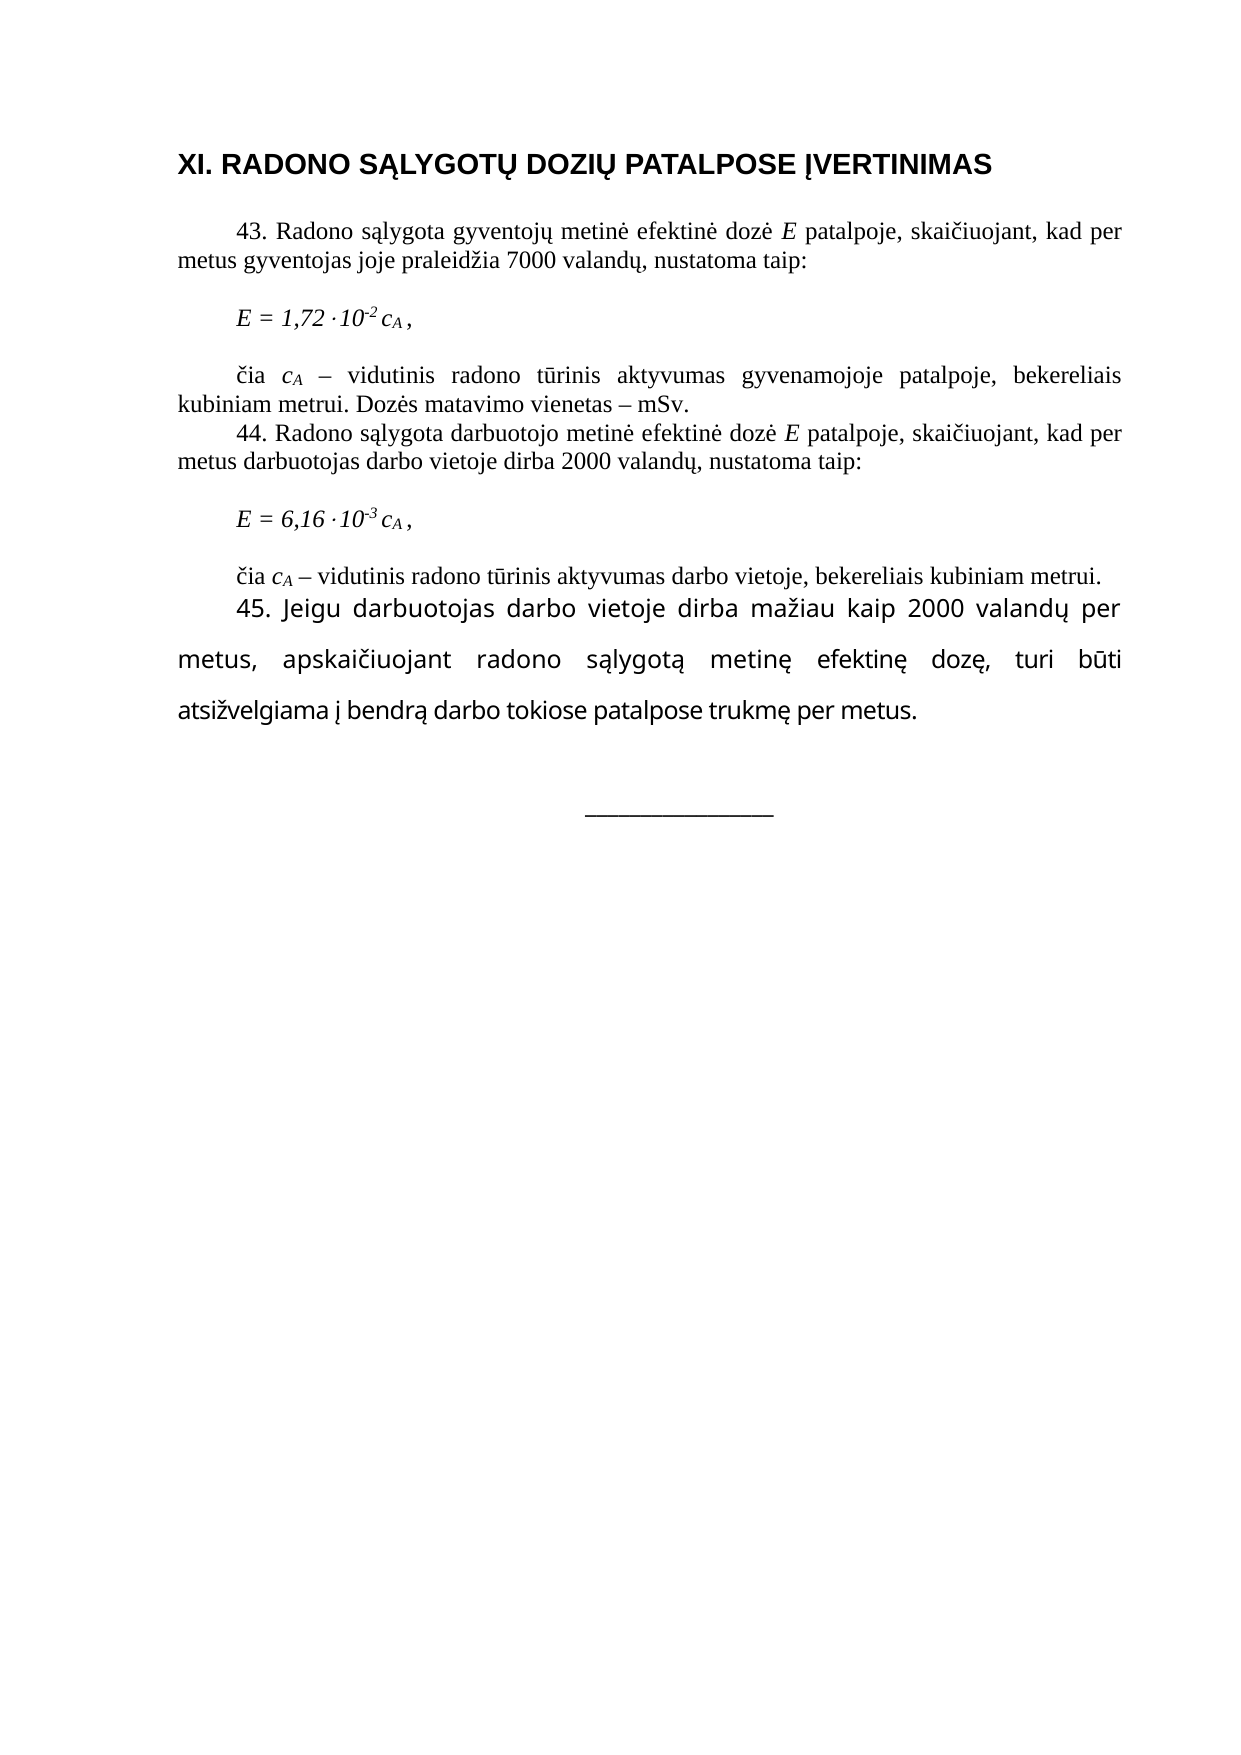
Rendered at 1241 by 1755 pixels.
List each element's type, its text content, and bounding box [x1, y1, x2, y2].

text 44. Radono sąlygota darbuotojo metinė efektinė dozė E patalpoje, skaičiuojant, kad per metus darbuotojas darbo vietoje dirba 2000 valandų, nustatoma taip: [177, 418, 1122, 475]
text 43. Radono sąlygota gyventojų metinė efektinė dozė E patalpoje, skaičiuojant, kad per metus gyventojas joje praleidžia 7000 valandų, nustatoma taip: [177, 216, 1122, 274]
text E = 1,7210-2 cA , [177, 303, 1122, 331]
text _________________ [177, 786, 1122, 821]
text 45. Jeigu darbuotojas darbo vietoje dirba mažiau kaip 2000 valandų per metus, apskaičiuojant radono sąlygotą metinę efektinę dozę, turi būti atsižvelgiama į bendrą darbo tokiose patalpose trukmę per metus. [177, 590, 1122, 726]
text čia cA – vidutinis radono tūrinis aktyvumas gyvenamojoje patalpoje, bekereliais kubiniam metrui. Dozės matavimo vienetas – mSv. [177, 360, 1122, 418]
text čia cA – vidutinis radono tūrinis aktyvumas darbo vietoje, bekereliais kubiniam metrui. [177, 561, 1122, 590]
text E = 6,1610-3 cA , [177, 504, 1122, 533]
text XI. RADONO SĄLYGOTŲ DOZIŲ PATALPOSE ĮVERTINIMAS [177, 147, 1122, 180]
